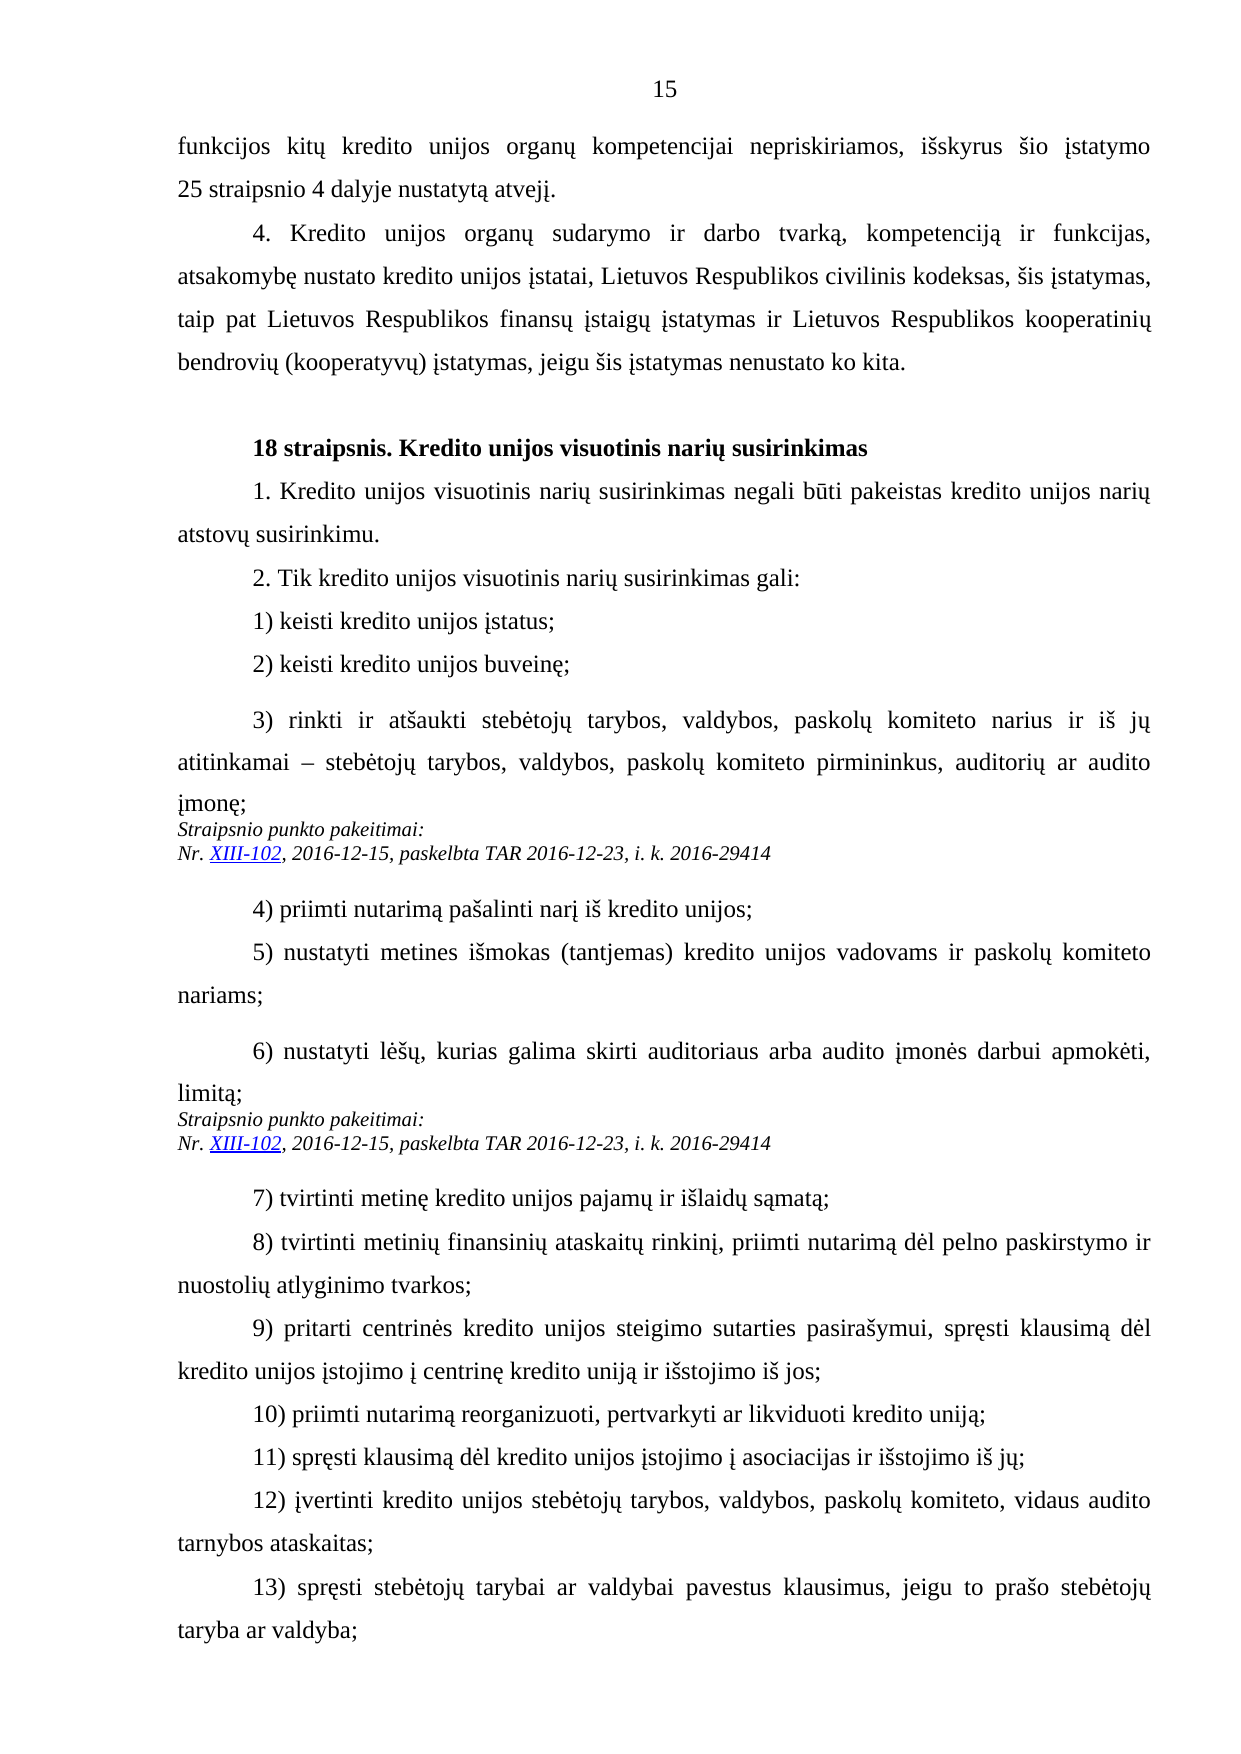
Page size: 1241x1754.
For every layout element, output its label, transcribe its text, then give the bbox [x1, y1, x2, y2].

text 11) spręsti klausimą dėl kredito unijos įstojimo į asociacijas ir išstojimo iš jų; [177, 1442, 1152, 1471]
text 2) keisti kredito unijos buveinę; [177, 649, 1152, 678]
text funkcijos kitų kredito unijos organų kompetencijai nepriskiriamos, išskyrus šio įstatymo 25 straipsnio 4 dalyje nustatytą atvejį. [177, 131, 1152, 203]
text Straipsnio punkto pakeitimai: [177, 1107, 1152, 1131]
text 13) spręsti stebėtojų tarybai ar valdybai pavestus klausimus, jeigu to prašo stebėtojų taryba ar valdyba; [177, 1572, 1152, 1643]
text 3) rinkti ir atšaukti stebėtojų tarybos, valdybos, paskolų komiteto narius ir iš jų atitinkamai – stebėtojų tarybos, valdybos, paskolų komiteto pirmininkus, auditorių ar audito įmonę; [177, 692, 1152, 817]
text 12) įvertinti kredito unijos stebėtojų tarybos, valdybos, paskolų komiteto, vidaus audito tarnybos ataskaitas; [177, 1485, 1152, 1557]
text 5) nustatyti metines išmokas (tantjemas) kredito unijos vadovams ir paskolų komiteto nariams; [177, 937, 1152, 1009]
text 10) priimti nutarimą reorganizuoti, pertvarkyti ar likviduoti kredito uniją; [177, 1399, 1152, 1428]
text 7) tvirtinti metinę kredito unijos pajamų ir išlaidų sąmatą; [177, 1183, 1152, 1212]
text 2. Tik kredito unijos visuotinis narių susirinkimas gali: [177, 563, 1152, 591]
text Straipsnio punkto pakeitimai: [177, 817, 1152, 841]
text 8) tvirtinti metinių finansinių ataskaitų rinkinį, priimti nutarimą dėl pelno paskirstymo ir nuostolių atlyginimo tvarkos; [177, 1227, 1152, 1298]
text 9) pritarti centrinės kredito unijos steigimo sutarties pasirašymui, spręsti klausimą dėl kredito unijos įstojimo į centrinę kredito uniją ir išstojimo iš jos; [177, 1313, 1152, 1385]
text Nr. XIII-102, 2016-12-15, paskelbta TAR 2016-12-23, i. k. 2016-29414 [177, 1131, 1152, 1155]
text 1. Kredito unijos visuotinis narių susirinkimas negali būti pakeistas kredito unijos narių atstovų susirinkimu. [177, 476, 1152, 548]
text 1) keisti kredito unijos įstatus; [177, 606, 1152, 634]
text 6) nustatyti lėšų, kurias galima skirti auditoriaus arba audito įmonės darbui apmokėti, limitą; [177, 1023, 1152, 1107]
text Nr. XIII-102, 2016-12-15, paskelbta TAR 2016-12-23, i. k. 2016-29414 [177, 841, 1152, 865]
text 18 straipsnis. Kredito unijos visuotinis narių susirinkimas [177, 433, 1152, 462]
text 4. Kredito unijos organų sudarymo ir darbo tvarką, kompetenciją ir funkcijas, atsakomybę nustato kredito unijos įstatai, Lietuvos Respublikos civilinis kodeksas, šis įstatymas, taip pat Lietuvos Respublikos finansų įstaigų įstatymas ir Lietuvos Respublikos kooperatinių bendrovių (kooperatyvų) įstatymas, jeigu šis įstatymas nenustato ko kita. [177, 218, 1152, 376]
text 4) priimti nutarimą pašalinti narį iš kredito unijos; [177, 894, 1152, 923]
